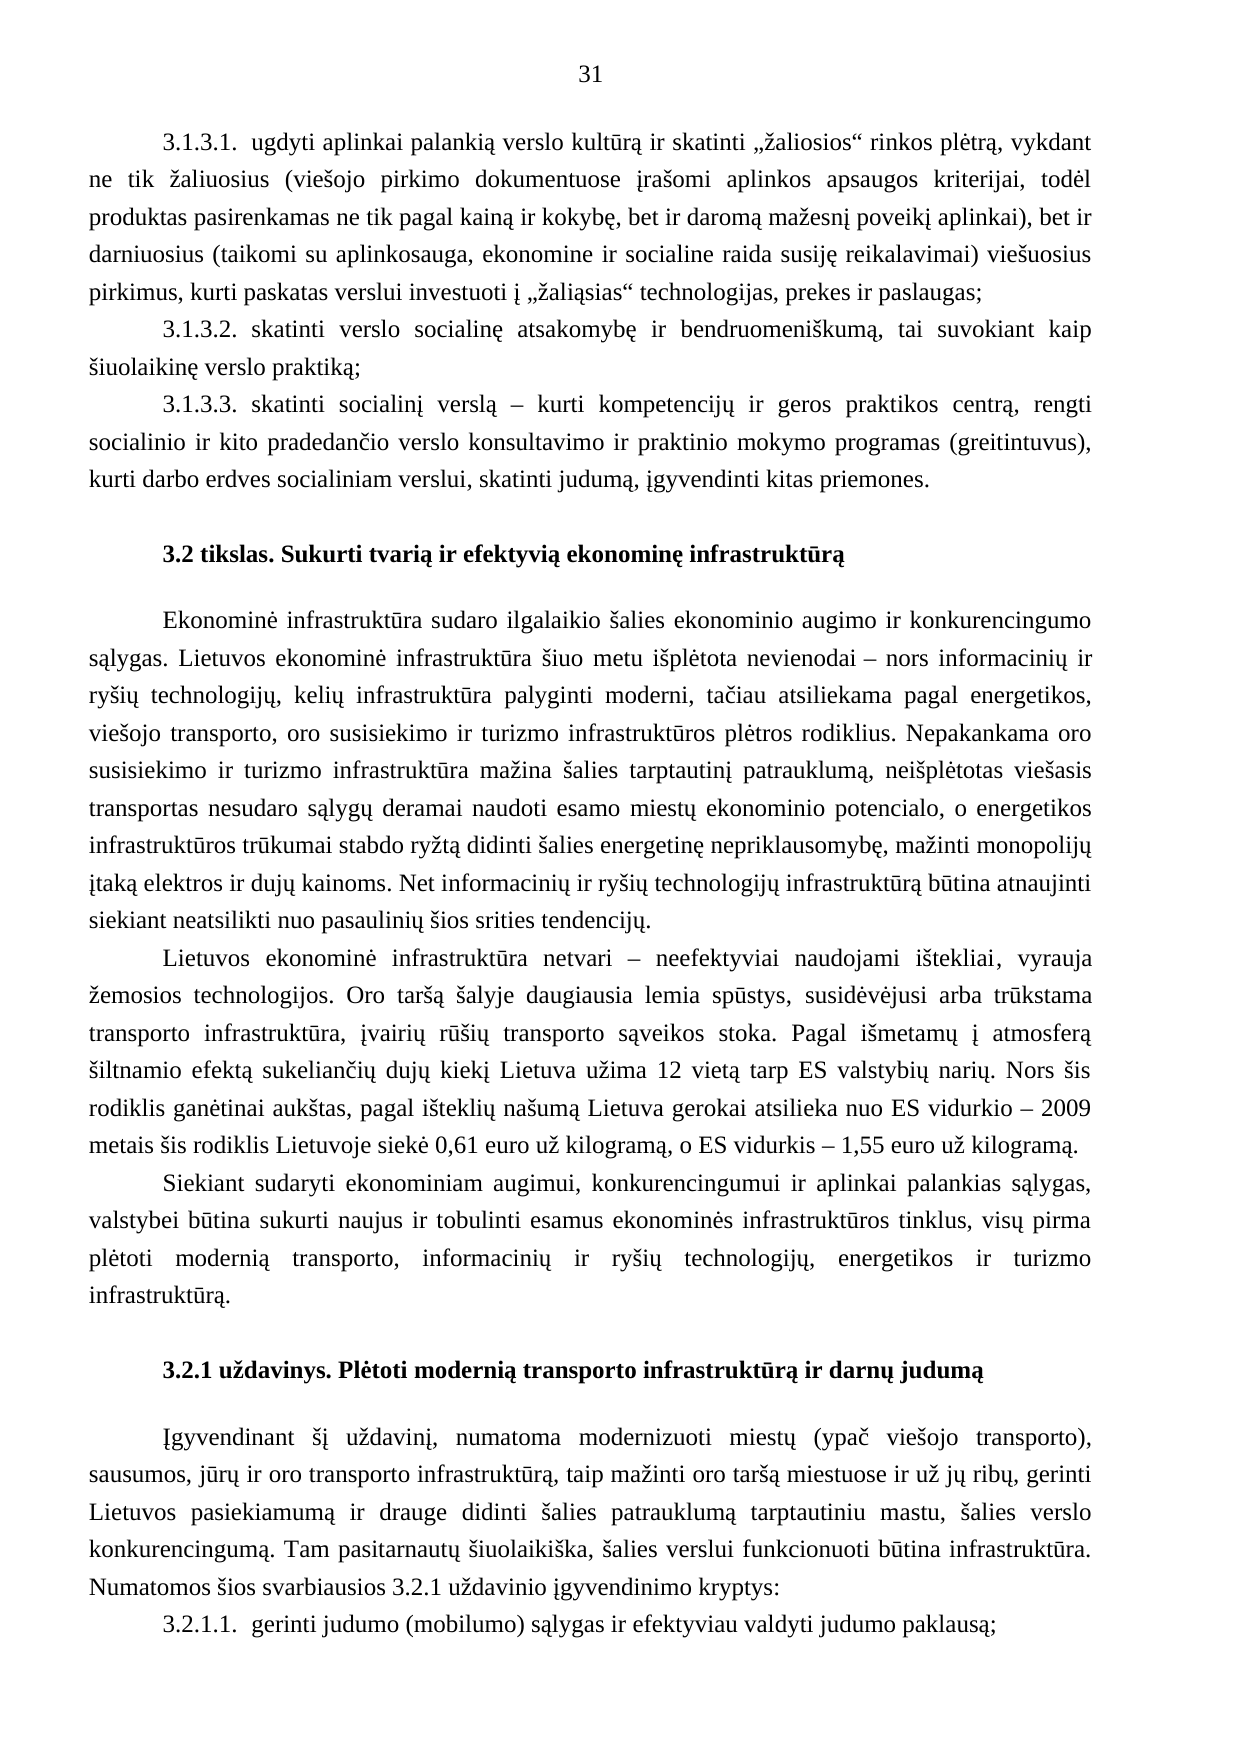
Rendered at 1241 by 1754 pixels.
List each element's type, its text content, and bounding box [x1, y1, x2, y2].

text Ekonominė infrastruktūra sudaro ilgalaikio šalies ekonominio augimo ir konkurencingumo sąlygas. Lietuvos ekonominė infrastruktūra šiuo metu išplėtota nevienodai – nors informacinių ir ryšių technologijų, kelių infrastruktūra palyginti moderni, tačiau atsiliekama pagal energetikos, viešojo transporto, oro susisiekimo ir turizmo infrastruktūros plėtros rodiklius. Nepakankama oro susisiekimo ir turizmo infrastruktūra mažina šalies tarptautinį patrauklumą, neišplėtotas viešasis transportas nesudaro sąlygų deramai naudoti esamo miestų ekonominio potencialo, o energetikos infrastruktūros trūkumai stabdo ryžtą didinti šalies energetinę nepriklausomybę, mažinti monopolijų įtaką elektros ir dujų kainoms. Net informacinių ir ryšių technologijų infrastruktūrą būtina atnaujinti siekiant neatsilikti nuo pasaulinių šios srities tendencijų. [89, 597, 1092, 934]
text 3.1.3.1. ugdyti aplinkai palankią verslo kultūrą ir skatinti „žaliosios“ rinkos plėtrą, vykdant ne tik žaliuosius (viešojo pirkimo dokumentuose įrašomi aplinkos apsaugos kriterijai, todėl produktas pasirenkamas ne tik pagal kainą ir kokybę, bet ir daromą mažesnį poveikį aplinkai), bet ir darniuosius (taikomi su aplinkosauga, ekonomine ir socialine raida susiję reikalavimai) viešuosius pirkimus, kurti paskatas verslui investuoti į „žaliąsias“ technologijas, prekes ir paslaugas; [89, 118, 1092, 306]
text 3.1.3.2. skatinti verslo socialinę atsakomybę ir bendruomeniškumą, tai suvokiant kaip šiuolaikinę verslo praktiką; [89, 306, 1092, 381]
text 3.2.1.1. gerinti judumo (mobilumo) sąlygas ir efektyviau valdyti judumo paklausą; [89, 1601, 1092, 1638]
text Siekiant sudaryti ekonominiam augimui, konkurencingumui ir aplinkai palankias sąlygas, valstybei būtina sukurti naujus ir tobulinti esamus ekonominės infrastruktūros tinklus, visų pirma plėtoti modernią transporto, informacinių ir ryšių technologijų, energetikos ir turizmo infrastruktūrą. [89, 1159, 1092, 1309]
text 3.2 tikslas. Sukurti tvarią ir efektyvią ekonominę infrastruktūrą [89, 531, 1092, 568]
text 3.2.1 uždavinys. Plėtoti modernią transporto infrastruktūrą ir darnų judumą [89, 1347, 1092, 1384]
text Lietuvos ekonominė infrastruktūra netvari – neefektyviai naudojami ištekliai, vyrauja žemosios technologijos. Oro taršą šalyje daugiausia lemia spūstys, susidėvėjusi arba trūkstama transporto infrastruktūra, įvairių rūšių transporto sąveikos stoka. Pagal išmetamų į atmosferą šiltnamio efektą sukeliančių dujų kiekį Lietuva užima 12 vietą tarp ES valstybių narių. Nors šis rodiklis ganėtinai aukštas, pagal išteklių našumą Lietuva gerokai atsilieka nuo ES vidurkio – 2009 metais šis rodiklis Lietuvoje siekė 0,61 euro už kilogramą, o ES vidurkis – 1,55 euro už kilogramą. [89, 934, 1092, 1159]
text 3.1.3.3. skatinti socialinį verslą – kurti kompetencijų ir geros praktikos centrą, rengti socialinio ir kito pradedančio verslo konsultavimo ir praktinio mokymo programas (greitintuvus), kurti darbo erdves socialiniam verslui, skatinti judumą, įgyvendinti kitas priemones. [89, 381, 1092, 493]
text Įgyvendinant šį uždavinį, numatoma modernizuoti miestų (ypač viešojo transporto), sausumos, jūrų ir oro transporto infrastruktūrą, taip mažinti oro taršą miestuose ir už jų ribų, gerinti Lietuvos pasiekiamumą ir drauge didinti šalies patrauklumą tarptautiniu mastu, šalies verslo konkurencingumą. Tam pasitarnautų šiuolaikiška, šalies verslui funkcionuoti būtina infrastruktūra. Numatomos šios svarbiausios 3.2.1 uždavinio įgyvendinimo kryptys: [89, 1413, 1092, 1601]
